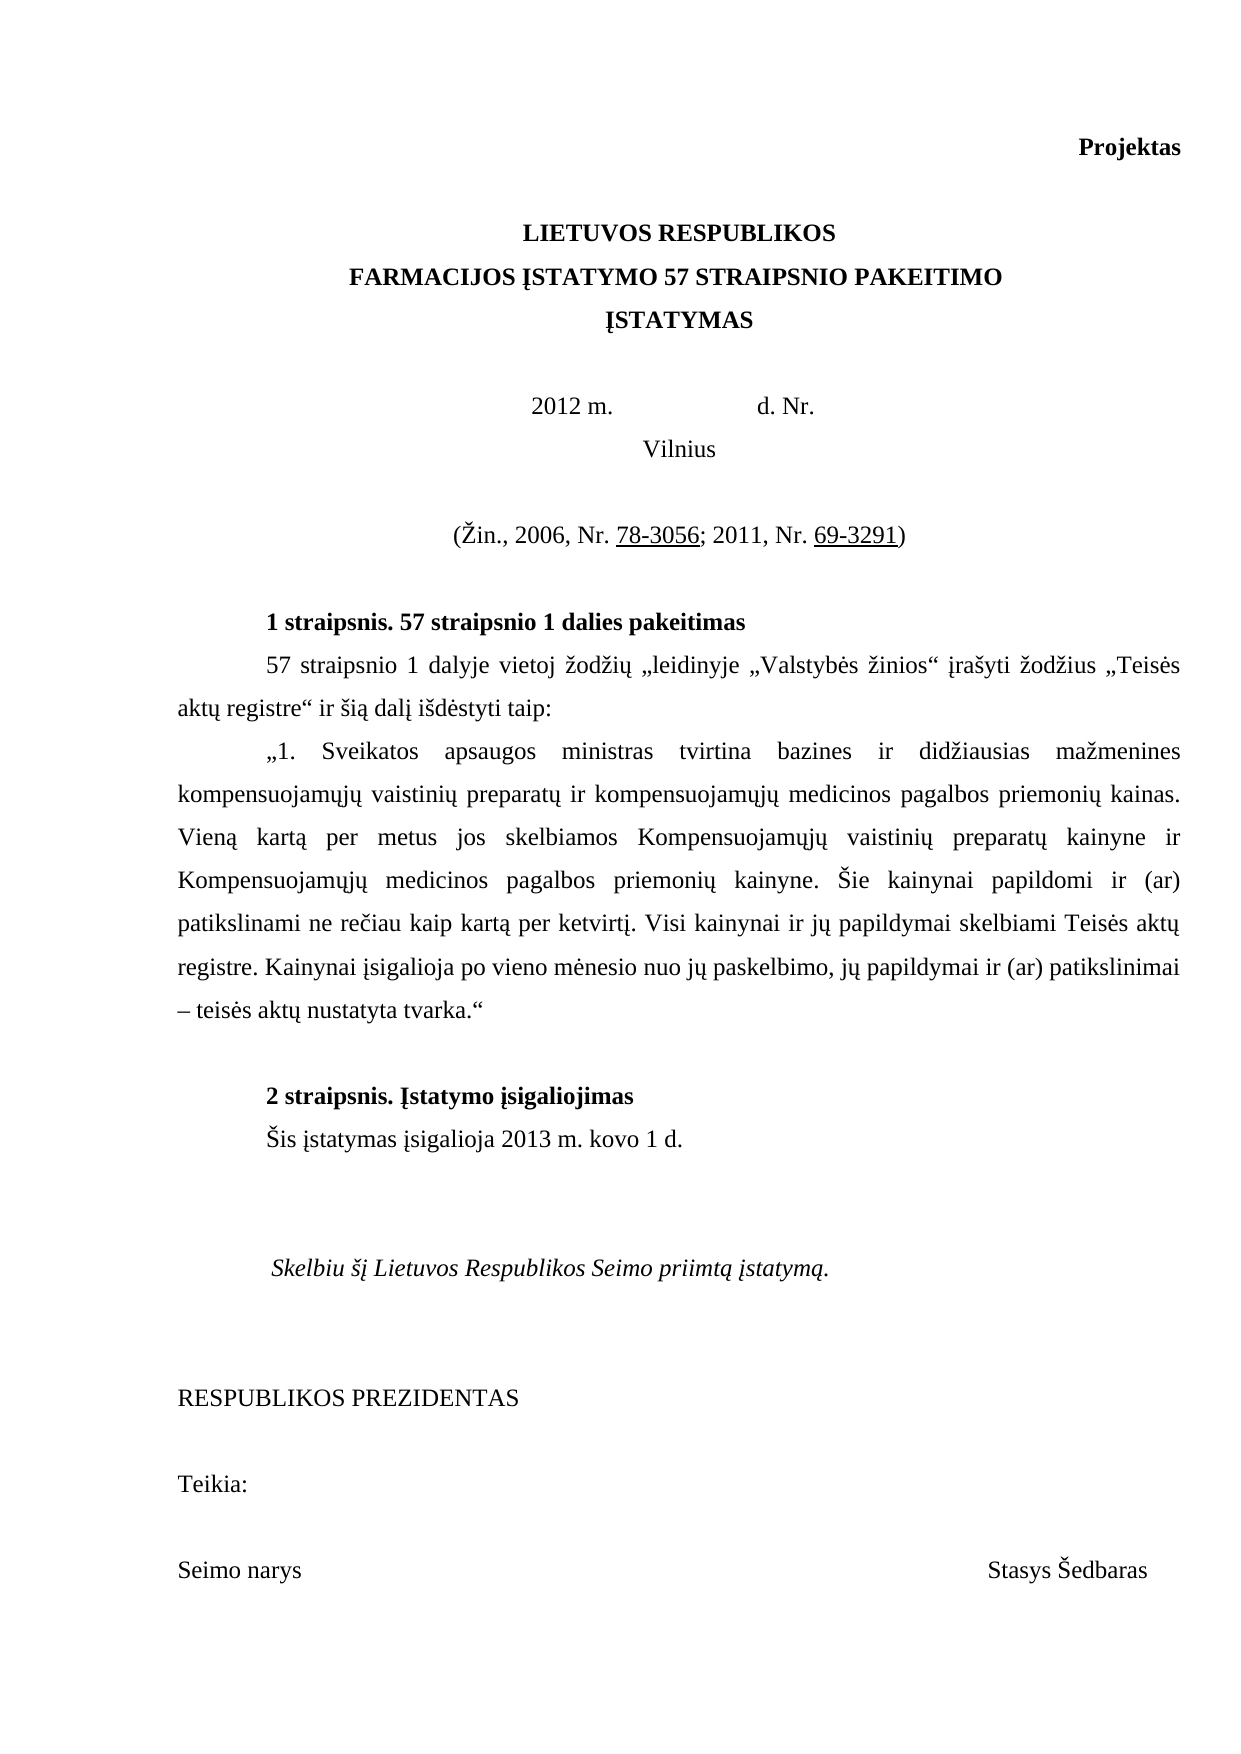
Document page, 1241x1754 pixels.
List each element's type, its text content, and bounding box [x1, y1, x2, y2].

text Teikia: [177, 1469, 1181, 1498]
text Skelbiu šį Lietuvos Respublikos Seimo priimtą įstatymą. [177, 1253, 1181, 1282]
text (Žin., 2006, Nr. 78-3056; 2011, Nr. 69-3291) [177, 520, 1181, 549]
text Šis įstatymas įsigalioja 2013 m. kovo 1 d. [177, 1124, 1181, 1153]
text 1 straipsnis. 57 straipsnio 1 dalies pakeitimas [266, 607, 1181, 635]
text „1. Sveikatos apsaugos ministras tvirtina bazines ir didžiausias mažmenines kompensuojamųjų vaistinių preparatų ir kompensuojamųjų medicinos pagalbos priemonių kainas. Vieną kartą per metus jos skelbiamos Kompensuojamųjų vaistinių preparatų kainyne ir Kompensuojamųjų medicinos pagalbos priemonių kainyne. Šie kainynai papildomi ir (ar) patikslinami ne rečiau kaip kartą per ketvirtį. Visi kainynai ir jų papildymai skelbiami Teisės aktų registre. Kainynai įsigalioja po vieno mėnesio nuo jų paskelbimo, jų papildymai ir (ar) patikslinimai – teisės aktų nustatyta tvarka.“ [177, 736, 1181, 1023]
text 2012 m. d. Nr. [177, 391, 1181, 420]
text RESPUBLIKOS PREZIDENTAS [177, 1383, 1181, 1412]
text Seimo narys Stasys Šedbaras [177, 1555, 1181, 1584]
text 2 straipsnis. Įstatymo įsigaliojimas [177, 1081, 1181, 1110]
text LIETUVOS RESPUBLIKOS [177, 218, 1181, 247]
text FARMACIJOS ĮSTATYMO 57 STRAIPSNIO PAKEITIMO [177, 262, 1181, 290]
text Projektas [777, 132, 1181, 161]
text 57 straipsnio 1 dalyje vietoj žodžių „leidinyje „Valstybės žinios“ įrašyti žodžius „Teisės aktų registre“ ir šią dalį išdėstyti taip: [177, 650, 1181, 722]
text ĮSTATYMAS [177, 305, 1181, 333]
text Vilnius [177, 434, 1181, 463]
